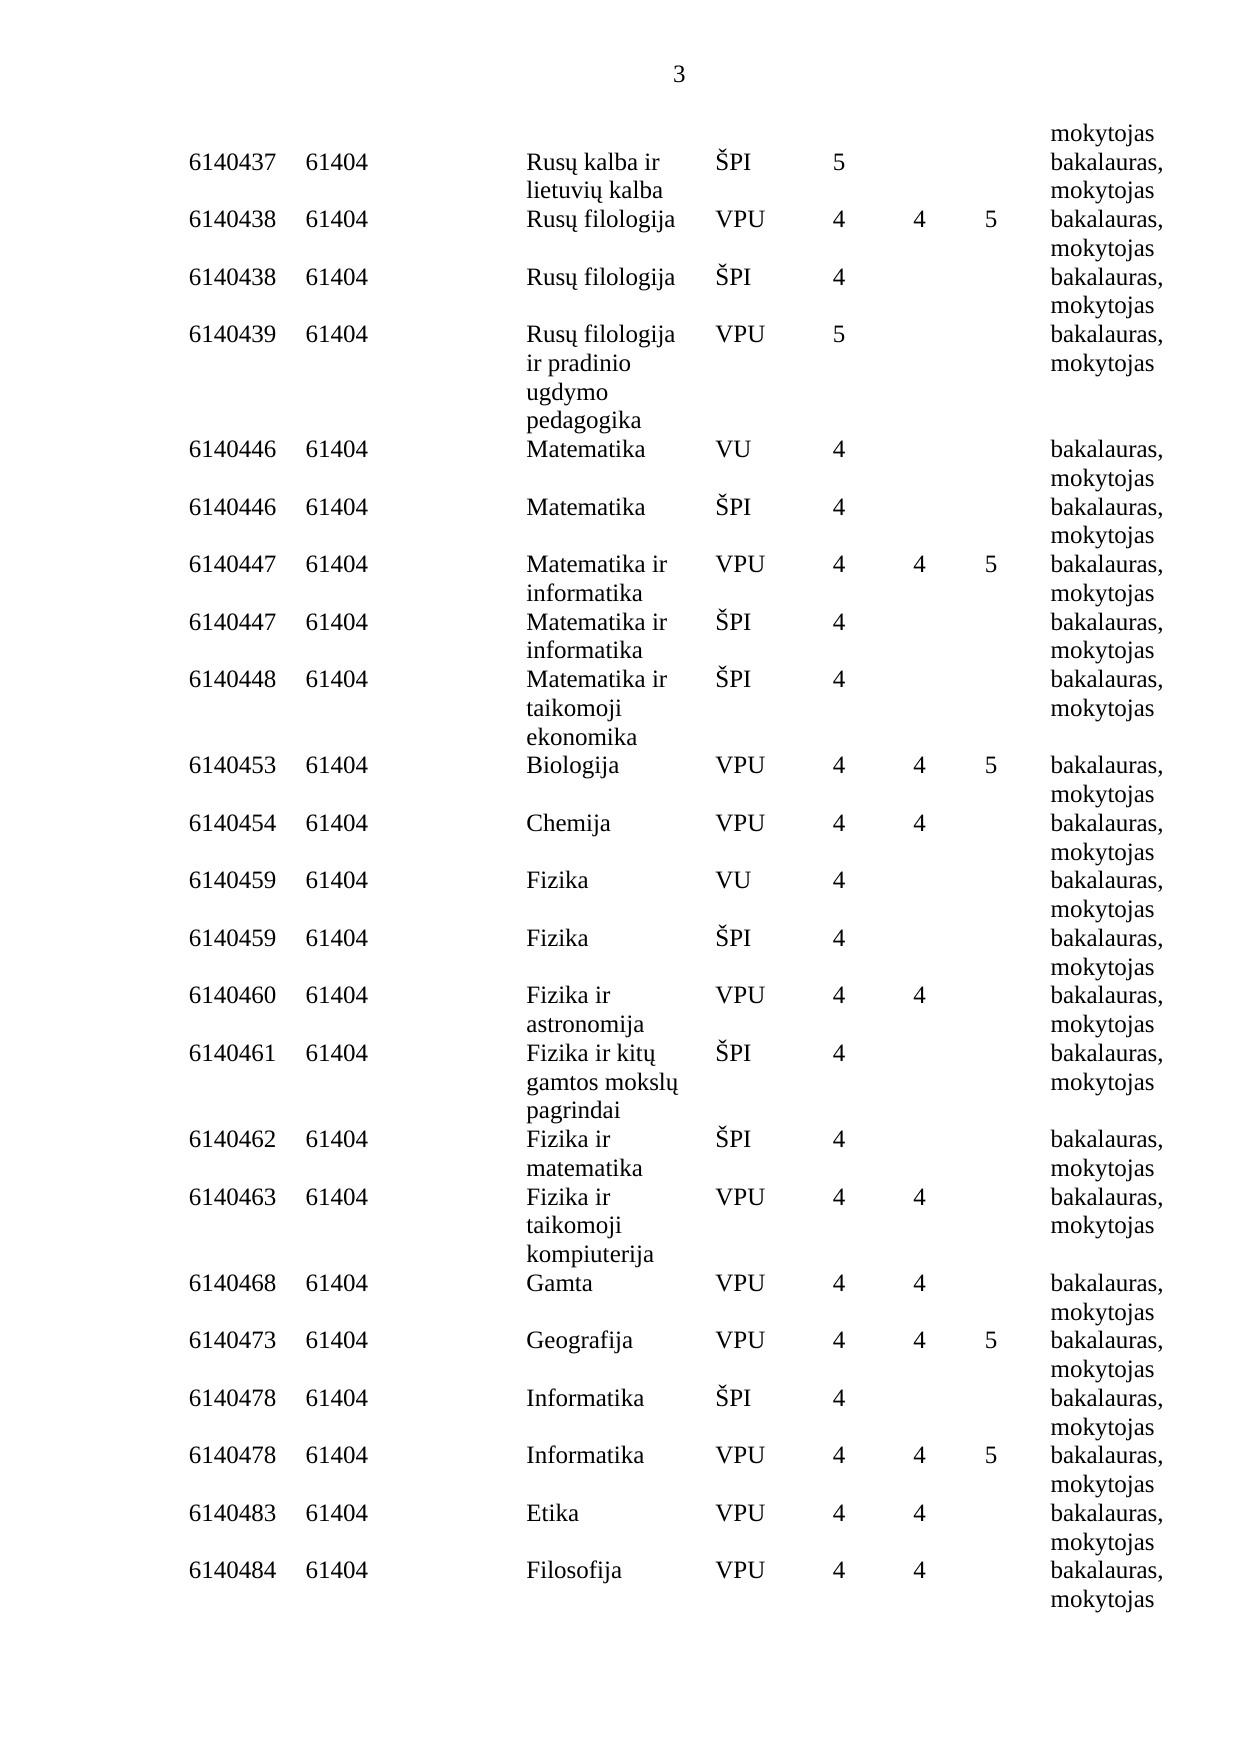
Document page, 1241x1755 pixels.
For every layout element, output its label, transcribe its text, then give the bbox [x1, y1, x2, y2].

table_cell [902, 866, 973, 923]
table_cell 4 [902, 1556, 973, 1613]
table_cell 4 [902, 204, 973, 262]
table_cell [1197, 1326, 1202, 1383]
table_cell bakalauras, mokytojas [1039, 1038, 1197, 1124]
table_cell [704, 118, 821, 147]
table_cell 61404 [294, 1556, 515, 1613]
table_cell [1197, 866, 1202, 923]
table_cell [902, 319, 973, 434]
table_cell VPU [704, 1556, 821, 1613]
table_cell [902, 434, 973, 492]
table_cell 6140439 [177, 319, 294, 434]
table_cell [1197, 1441, 1202, 1498]
table_cell 4 [821, 492, 902, 549]
table_cell ŠPI [704, 1038, 821, 1124]
table_cell 4 [902, 808, 973, 866]
table_cell ŠPI [704, 664, 821, 751]
table_cell [1202, 147, 1207, 204]
table_cell [902, 118, 973, 147]
table_cell [1197, 1038, 1202, 1124]
table_cell 6140483 [177, 1498, 294, 1556]
table_cell 4 [902, 751, 973, 808]
table_cell 61404 [294, 262, 515, 319]
table_cell [973, 262, 1039, 319]
table_cell bakalauras, mokytojas [1039, 664, 1197, 751]
table_cell 61404 [294, 751, 515, 808]
table_cell 6140462 [177, 1124, 294, 1182]
table_cell 5 [973, 549, 1039, 607]
table_cell 4 [902, 1441, 973, 1498]
table_cell 4 [902, 1182, 973, 1268]
table_cell [973, 664, 1039, 751]
table_cell [1197, 1182, 1202, 1268]
table_cell Fizika ir matematika [515, 1124, 704, 1182]
table_cell 4 [902, 981, 973, 1038]
table_cell bakalauras, mokytojas [1039, 262, 1197, 319]
table_cell 4 [821, 866, 902, 923]
table_cell 61404 [294, 1182, 515, 1268]
table_cell [973, 607, 1039, 664]
table_cell [902, 1124, 973, 1182]
table_cell 6140454 [177, 808, 294, 866]
table_cell 6140437 [177, 147, 294, 204]
table_cell 6140478 [177, 1441, 294, 1498]
table_cell 6140461 [177, 1038, 294, 1124]
table_cell VPU [704, 1182, 821, 1268]
table_cell Rusų filologija [515, 262, 704, 319]
table_cell [973, 1498, 1039, 1556]
table_cell VPU [704, 319, 821, 434]
table_cell Matematika ir taikomoji ekonomika [515, 664, 704, 751]
table_cell 4 [821, 1124, 902, 1182]
table_cell [1197, 1268, 1202, 1326]
table_cell 61404 [294, 1268, 515, 1326]
table_cell 5 [821, 147, 902, 204]
table_cell ŠPI [704, 607, 821, 664]
table_cell VPU [704, 981, 821, 1038]
table_cell 6140447 [177, 549, 294, 607]
table_cell bakalauras, mokytojas [1039, 1124, 1197, 1182]
table_cell 4 [821, 1383, 902, 1441]
table_cell bakalauras, mokytojas [1039, 808, 1197, 866]
table_cell 61404 [294, 808, 515, 866]
table_cell 6140459 [177, 866, 294, 923]
table_cell bakalauras, mokytojas [1039, 1326, 1197, 1383]
table_cell [973, 1038, 1039, 1124]
table_cell 61404 [294, 607, 515, 664]
table_cell [1202, 923, 1207, 981]
table_cell [973, 808, 1039, 866]
table_cell [973, 1556, 1039, 1613]
table_cell bakalauras, mokytojas [1039, 549, 1197, 607]
table_cell [1197, 434, 1202, 492]
table_cell [973, 1383, 1039, 1441]
table_cell bakalauras, mokytojas [1039, 866, 1197, 923]
table_cell Fizika [515, 923, 704, 981]
table_cell 61404 [294, 492, 515, 549]
table_cell [1197, 549, 1202, 607]
table_cell Geografija [515, 1326, 704, 1383]
table_cell 6140448 [177, 664, 294, 751]
table_cell [294, 118, 515, 147]
table_cell 4 [821, 434, 902, 492]
table_cell 4 [821, 1182, 902, 1268]
table_cell [902, 147, 973, 204]
table_cell 6140473 [177, 1326, 294, 1383]
table_cell 4 [821, 808, 902, 866]
table_cell [821, 118, 902, 147]
table_cell 4 [821, 549, 902, 607]
table_cell Gamta [515, 1268, 704, 1326]
table_cell bakalauras, mokytojas [1039, 923, 1197, 981]
table_cell Matematika [515, 434, 704, 492]
table_cell 6140446 [177, 434, 294, 492]
table_cell VPU [704, 549, 821, 607]
table_cell [1197, 808, 1202, 866]
table_cell ŠPI [704, 1383, 821, 1441]
table_cell 61404 [294, 664, 515, 751]
table_cell [1197, 319, 1202, 434]
table_cell 61404 [294, 1441, 515, 1498]
table_cell [177, 118, 294, 147]
table_cell Informatika [515, 1383, 704, 1441]
table_cell bakalauras, mokytojas [1039, 1441, 1197, 1498]
table_cell [1202, 866, 1207, 923]
table_cell 4 [821, 981, 902, 1038]
table_cell [1202, 981, 1207, 1038]
table_cell bakalauras, mokytojas [1039, 1383, 1197, 1441]
table_cell 5 [973, 751, 1039, 808]
table_cell 6140438 [177, 262, 294, 319]
table_cell [1197, 262, 1202, 319]
table_cell [1197, 1556, 1202, 1613]
table_cell [902, 607, 973, 664]
table_cell bakalauras, mokytojas [1039, 981, 1197, 1038]
table_cell Chemija [515, 808, 704, 866]
table_cell [973, 319, 1039, 434]
table_cell [1197, 204, 1202, 262]
table_cell 5 [973, 1326, 1039, 1383]
table_cell 61404 [294, 549, 515, 607]
table_cell [1202, 434, 1207, 492]
table_cell [902, 1038, 973, 1124]
table_cell 6140446 [177, 492, 294, 549]
table_cell [1202, 1441, 1207, 1498]
table_cell [973, 1182, 1039, 1268]
table_cell Matematika ir informatika [515, 549, 704, 607]
table_cell 61404 [294, 434, 515, 492]
table_cell [973, 492, 1039, 549]
table_cell bakalauras, mokytojas [1039, 1268, 1197, 1326]
table_cell ŠPI [704, 147, 821, 204]
table_cell [1202, 1383, 1207, 1441]
table_cell Etika [515, 1498, 704, 1556]
table_cell 4 [902, 1326, 973, 1383]
table_cell 6140438 [177, 204, 294, 262]
table_cell [1197, 664, 1202, 751]
table_cell [1202, 751, 1207, 808]
table_cell ŠPI [704, 1124, 821, 1182]
table_cell 6140460 [177, 981, 294, 1038]
table_cell 61404 [294, 923, 515, 981]
table_cell 6140484 [177, 1556, 294, 1613]
table_cell 4 [902, 1498, 973, 1556]
table_cell bakalauras, mokytojas [1039, 607, 1197, 664]
table_cell [1197, 607, 1202, 664]
table_cell Matematika ir informatika [515, 607, 704, 664]
table_cell bakalauras, mokytojas [1039, 147, 1197, 204]
table_cell 61404 [294, 1326, 515, 1383]
table_cell 61404 [294, 1383, 515, 1441]
table_cell [973, 1124, 1039, 1182]
table_cell [1197, 1124, 1202, 1182]
table_cell [902, 664, 973, 751]
table_cell Matematika [515, 492, 704, 549]
table_cell 4 [821, 607, 902, 664]
table_cell [1197, 492, 1202, 549]
table_cell Filosofija [515, 1556, 704, 1613]
table_cell bakalauras, mokytojas [1039, 204, 1197, 262]
table_cell Biologija [515, 751, 704, 808]
table_cell 4 [821, 923, 902, 981]
table_cell 4 [821, 1498, 902, 1556]
table_cell 61404 [294, 1038, 515, 1124]
table_cell VPU [704, 204, 821, 262]
table_cell bakalauras, mokytojas [1039, 751, 1197, 808]
table_cell [973, 147, 1039, 204]
table_cell 61404 [294, 866, 515, 923]
table_cell ŠPI [704, 923, 821, 981]
table_cell bakalauras, mokytojas [1039, 434, 1197, 492]
table_cell [515, 118, 704, 147]
table_cell 6140468 [177, 1268, 294, 1326]
table_cell 4 [821, 262, 902, 319]
table_cell 4 [821, 751, 902, 808]
table_cell [1197, 1498, 1202, 1556]
table_cell [1202, 1556, 1207, 1613]
table_cell Rusų filologija ir pradinio ugdymo pedagogika [515, 319, 704, 434]
table_cell VPU [704, 808, 821, 866]
table_cell 4 [902, 1268, 973, 1326]
table_cell 61404 [294, 147, 515, 204]
table_cell 61404 [294, 1124, 515, 1182]
table_cell 4 [821, 1326, 902, 1383]
table_cell Rusų kalba ir lietuvių kalba [515, 147, 704, 204]
table_cell ŠPI [704, 492, 821, 549]
table_cell 5 [821, 319, 902, 434]
table_cell 6140459 [177, 923, 294, 981]
table_cell [973, 981, 1039, 1038]
table_cell 6140447 [177, 607, 294, 664]
table_cell 4 [821, 1556, 902, 1613]
table_cell [1202, 664, 1207, 751]
table_cell VPU [704, 1498, 821, 1556]
table_cell VPU [704, 1441, 821, 1498]
table_cell [1202, 1124, 1207, 1182]
table_cell Informatika [515, 1441, 704, 1498]
table_cell VPU [704, 1268, 821, 1326]
table_cell 4 [821, 204, 902, 262]
table_cell 5 [973, 1441, 1039, 1498]
table_cell 4 [821, 1268, 902, 1326]
table_cell Rusų filologija [515, 204, 704, 262]
table_cell [1202, 1498, 1207, 1556]
table_cell [902, 923, 973, 981]
table_cell VPU [704, 751, 821, 808]
table_cell 6140453 [177, 751, 294, 808]
table_cell [1197, 118, 1202, 147]
table_cell mokytojas [1039, 118, 1197, 147]
table_cell bakalauras, mokytojas [1039, 1498, 1197, 1556]
table_cell Fizika ir astronomija [515, 981, 704, 1038]
table_cell 4 [821, 664, 902, 751]
table_cell [973, 434, 1039, 492]
table_cell [973, 866, 1039, 923]
table_cell [1202, 549, 1207, 607]
table_cell bakalauras, mokytojas [1039, 319, 1197, 434]
table_cell 6140478 [177, 1383, 294, 1441]
table_cell bakalauras, mokytojas [1039, 492, 1197, 549]
table_cell [1202, 1268, 1207, 1326]
table_cell VPU [704, 1326, 821, 1383]
table_cell Fizika [515, 866, 704, 923]
table_cell VU [704, 434, 821, 492]
table_cell 61404 [294, 1498, 515, 1556]
table_cell [902, 492, 973, 549]
table_cell [973, 1268, 1039, 1326]
table_cell 5 [973, 204, 1039, 262]
table_cell [1202, 262, 1207, 319]
table_cell VU [704, 866, 821, 923]
table_cell 4 [902, 549, 973, 607]
table_cell [1197, 923, 1202, 981]
table_cell 6140463 [177, 1182, 294, 1268]
table_cell [973, 118, 1039, 147]
table_cell bakalauras, mokytojas [1039, 1556, 1197, 1613]
table_cell 4 [821, 1038, 902, 1124]
table_cell bakalauras, mokytojas [1039, 1182, 1197, 1268]
table_cell Fizika ir taikomoji kompiuterija [515, 1182, 704, 1268]
table_cell Fizika ir kitų gamtos mokslų pagrindai [515, 1038, 704, 1124]
table_cell [1202, 204, 1207, 262]
table_cell [1197, 1383, 1202, 1441]
table_cell 61404 [294, 319, 515, 434]
table_cell [1197, 981, 1202, 1038]
table_cell 4 [821, 1441, 902, 1498]
table_cell ŠPI [704, 262, 821, 319]
table_cell [902, 262, 973, 319]
table_cell [1202, 319, 1207, 434]
table_cell [1202, 808, 1207, 866]
table_cell [1202, 492, 1207, 549]
table_cell [1202, 118, 1207, 147]
table_cell [1202, 1326, 1207, 1383]
table_cell [1197, 751, 1202, 808]
table_cell [973, 923, 1039, 981]
table_cell [1202, 1182, 1207, 1268]
table_cell [1202, 607, 1207, 664]
table_cell 61404 [294, 981, 515, 1038]
table_cell [1197, 147, 1202, 204]
table_cell [902, 1383, 973, 1441]
table_cell [1202, 1038, 1207, 1124]
table_cell 61404 [294, 204, 515, 262]
